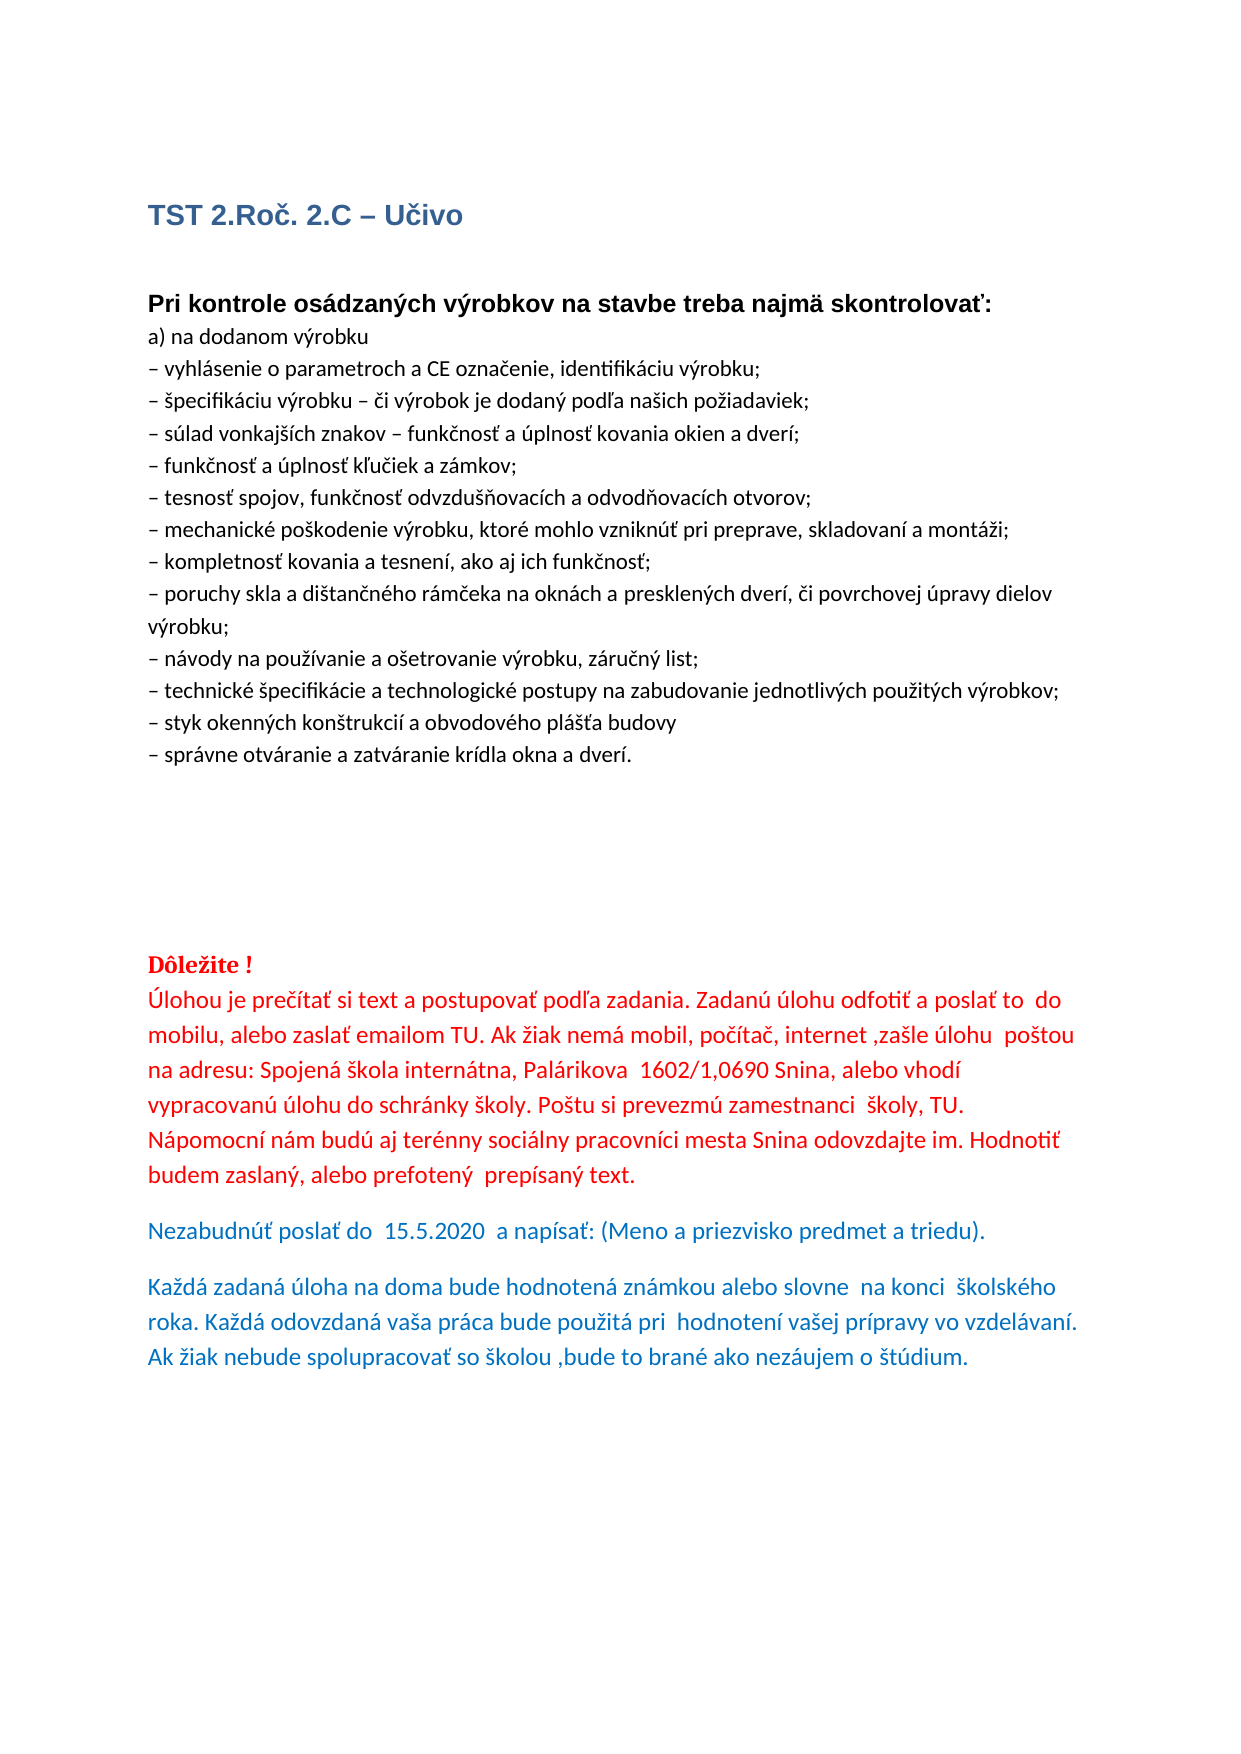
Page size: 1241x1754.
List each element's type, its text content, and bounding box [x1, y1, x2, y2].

subtitle TST 2.Roč. 2.C – Učivo [148, 198, 1093, 231]
text Každá zadaná úloha na doma bude hodnotená známkou alebo slovne na konci školského roka. Každá odovzdaná vaša práca bude použitá pri hodnotení vašej prípravy vo vzdelávaní. Ak žiak nebude spolupracovať so školou ,bude to brané ako nezáujem o štúdium. [148, 1271, 1093, 1372]
text – styk okenných konštrukcií a obvodového plášťa budovy [148, 708, 1093, 736]
text Pri kontrole osádzaných výrobkov na stavbe treba najmä skontrolovať: a) na dodanom výrobku – vyhlásenie o parametroch a CE označenie, identifikáciu výrobku; – špecifikáciu výrobku – či výrobok je dodaný podľa našich požiadaviek; – súlad vonkajších znakov – funkčnosť a úplnosť kovania okien a dverí; – funkčnosť a úplnosť kľučiek a zámkov; – tesnosť spojov, funkčnosť odvzdušňovacích a odvodňovacích otvorov; – mechanické poškodenie výrobku, ktoré mohlo vzniknúť pri preprave, skladovaní a montáži; – kompletnosť kovania a tesnení, ako aj ich funkčnosť; – poruchy skla a dištančného rámčeka na oknách a presklených dverí, či povrchovej úpravy dielov výrobku; – návody na používanie a ošetrovanie výrobku, záručný list; [148, 289, 1093, 672]
text – správne otváranie a zatváranie krídla okna a dverí. [148, 741, 1093, 768]
text – technické špecifikácie a technologické postupy na zabudovanie jednotlivých použitých výrobkov; [148, 676, 1093, 704]
text Nezabudnúť poslať do 15.5.2020 a napísať: (Meno a priezvisko predmet a triedu). [148, 1215, 1093, 1246]
subtitle Dôležite ! [148, 951, 1093, 980]
text Úlohou je prečítať si text a postupovať podľa zadania. Zadanú úlohu odfotiť a poslať to do mobilu, alebo zaslať emailom TU. Ak žiak nemá mobil, počítač, internet ,zašle úlohu poštou na adresu: Spojená škola internátna, Palárikova 1602/1,0690 Snina, alebo vhodí vypracovanú úlohu do schránky školy. Poštu si prevezmú zamestnanci školy, TU. Nápomocní nám budú aj terénny sociálny pracovníci mesta Snina odovzdajte im. Hodnotiť budem zaslaný, alebo prefotený prepísaný text. [148, 984, 1093, 1190]
